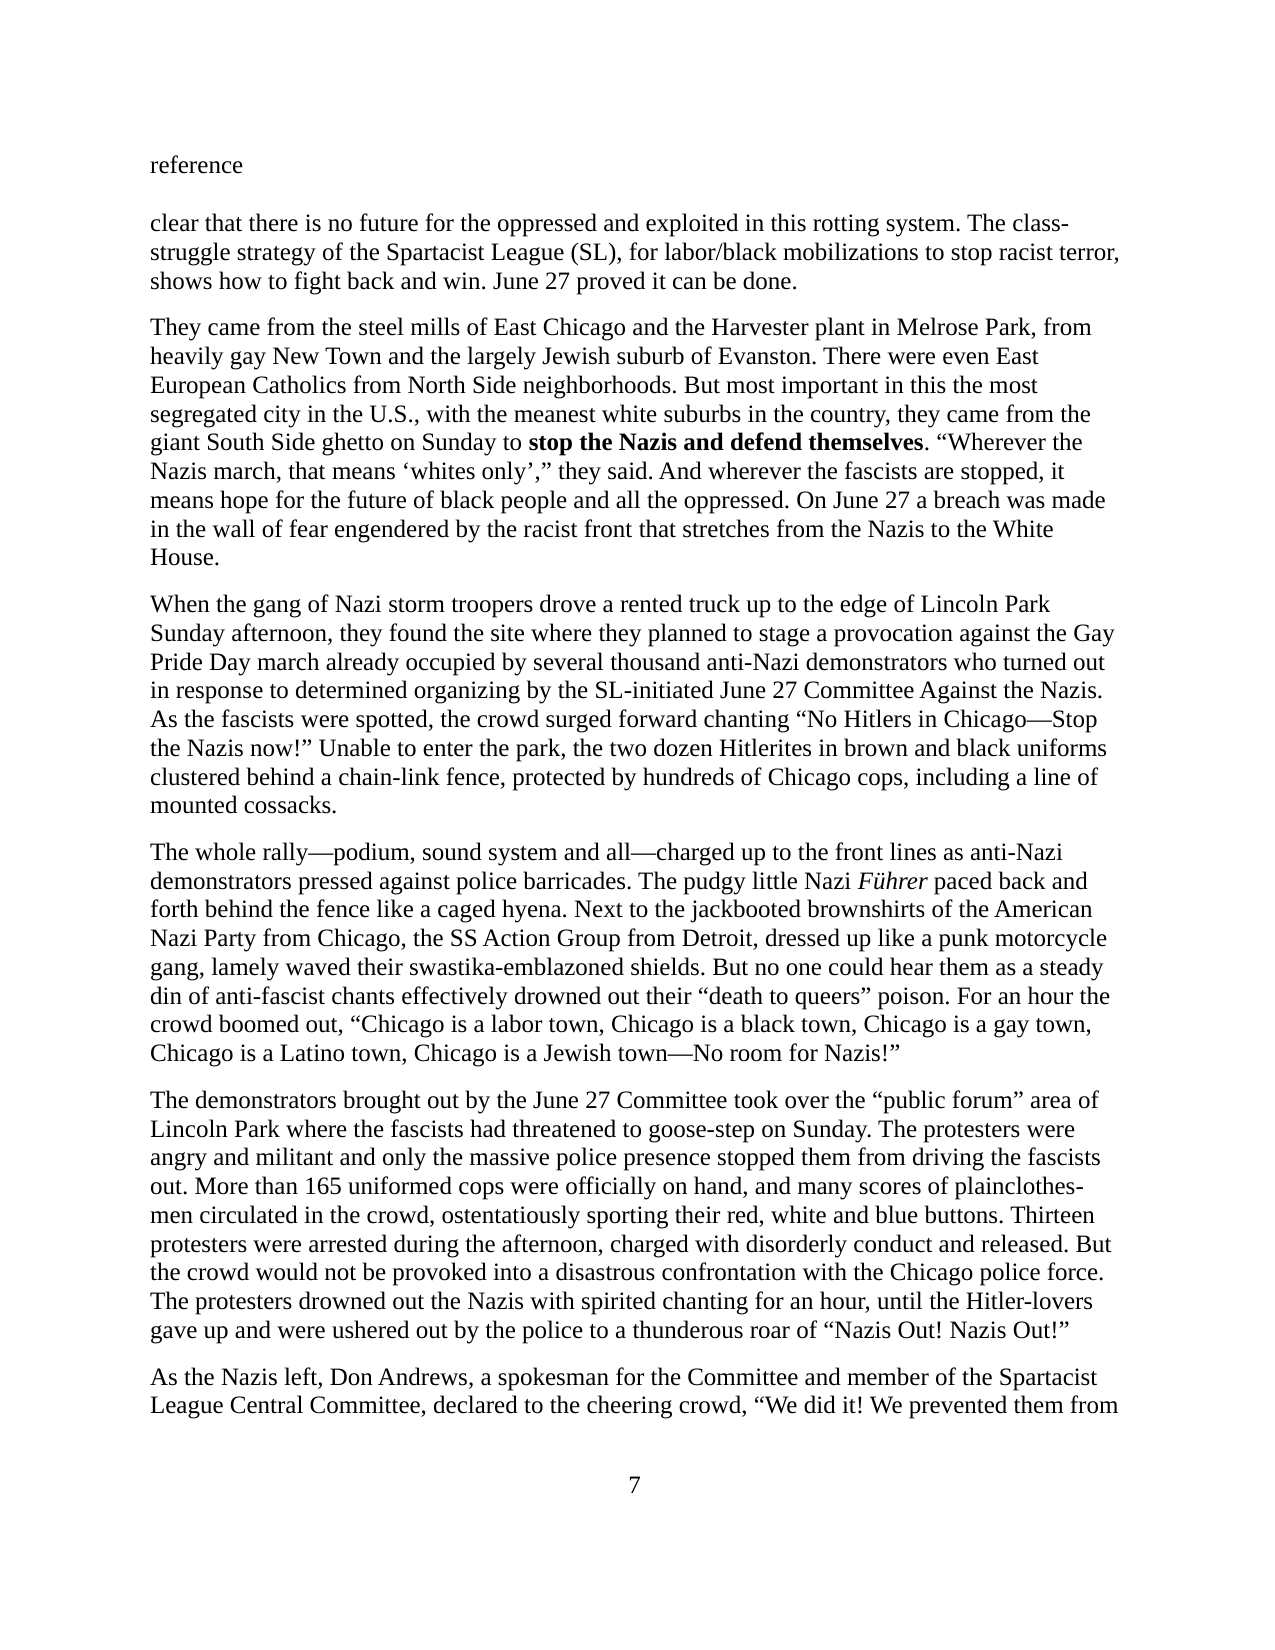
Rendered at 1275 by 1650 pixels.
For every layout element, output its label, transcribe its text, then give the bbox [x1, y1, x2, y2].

text They came from the steel mills of East Chicago and the Harvester plant in Melrose Park, from heavily gay New Town and the largely Jewish suburb of Evanston. There were even East European Catholics from North Side neighborhoods. But most important in this the most segregated city in the U.S., with the meanest white suburbs in the country, they came from the giant South Side ghetto on Sunday to stop the Nazis and defend themselves. “Wherever the Nazis march, that means ‘whites only’,” they said. And wherever the fascists are stopped, it means hope for the future of black people and all the oppressed. On June 27 a breach was made in the wall of fear engendered by the racist front that stretches from the Nazis to the White House. [150, 312, 1125, 571]
text The demonstrators brought out by the June 27 Committee took over the “public forum” area of Lincoln Park where the fascists had threatened to goose-step on Sunday. The protesters were angry and militant and only the massive police presence stopped them from driving the fascists out. More than 165 uniformed cops were officially on hand, and many scores of plainclothes-men circulated in the crowd, ostentatiously sporting their red, white and blue buttons. Thirteen protesters were arrested during the afternoon, charged with disorderly conduct and released. But the crowd would not be provoked into a disastrous confrontation with the Chicago police force. The protesters drowned out the Nazis with spirited chanting for an hour, until the Hitler-lovers gave up and were ushered out by the police to a thunderous roar of “Nazis Out! Nazis Out!” [150, 1085, 1125, 1344]
text As the Nazis left, Don Andrews, a spokesman for the Committee and member of the Spartacist League Central Committee, declared to the cheering crowd, “We did it! We prevented them from [150, 1362, 1125, 1419]
text clear that there is no future for the oppressed and exploited in this rotting system. The class-struggle strategy of the Spartacist League (SL), for labor/black mobilizations to stop racist terror, shows how to fight back and win. June 27 proved it can be done. [150, 208, 1125, 294]
text The whole rally—podium, sound system and all—charged up to the front lines as anti-Nazi demonstrators pressed against police barricades. The pudgy little Nazi Führer paced back and forth behind the fence like a caged hyena. Next to the jackbooted brownshirts of the American Nazi Party from Chicago, the SS Action Group from Detroit, dressed up like a punk motorcycle gang, lamely waved their swastika-emblazoned shields. But no one could hear them as a steady din of anti-fascist chants effectively drowned out their “death to queers” poison. For an hour the crowd boomed out, “Chicago is a labor town, Chicago is a black town, Chicago is a gay town, Chicago is a Latino town, Chicago is a Jewish town—No room for Nazis!” [150, 837, 1125, 1067]
text When the gang of Nazi storm troopers drove a rented truck up to the edge of Lincoln Park Sunday afternoon, they found the site where they planned to stage a provocation against the Gay Pride Day march already occupied by several thousand anti-Nazi demonstrators who turned out in response to determined organizing by the SL-initiated June 27 Committee Against the Nazis. As the fascists were spotted, the crowd surged forward chanting “No Hitlers in Chicago—Stop the Nazis now!” Unable to enter the park, the two dozen Hitlerites in brown and black uniforms clustered behind a chain-link fence, protected by hundreds of Chicago cops, including a line of mounted cossacks. [150, 589, 1125, 819]
